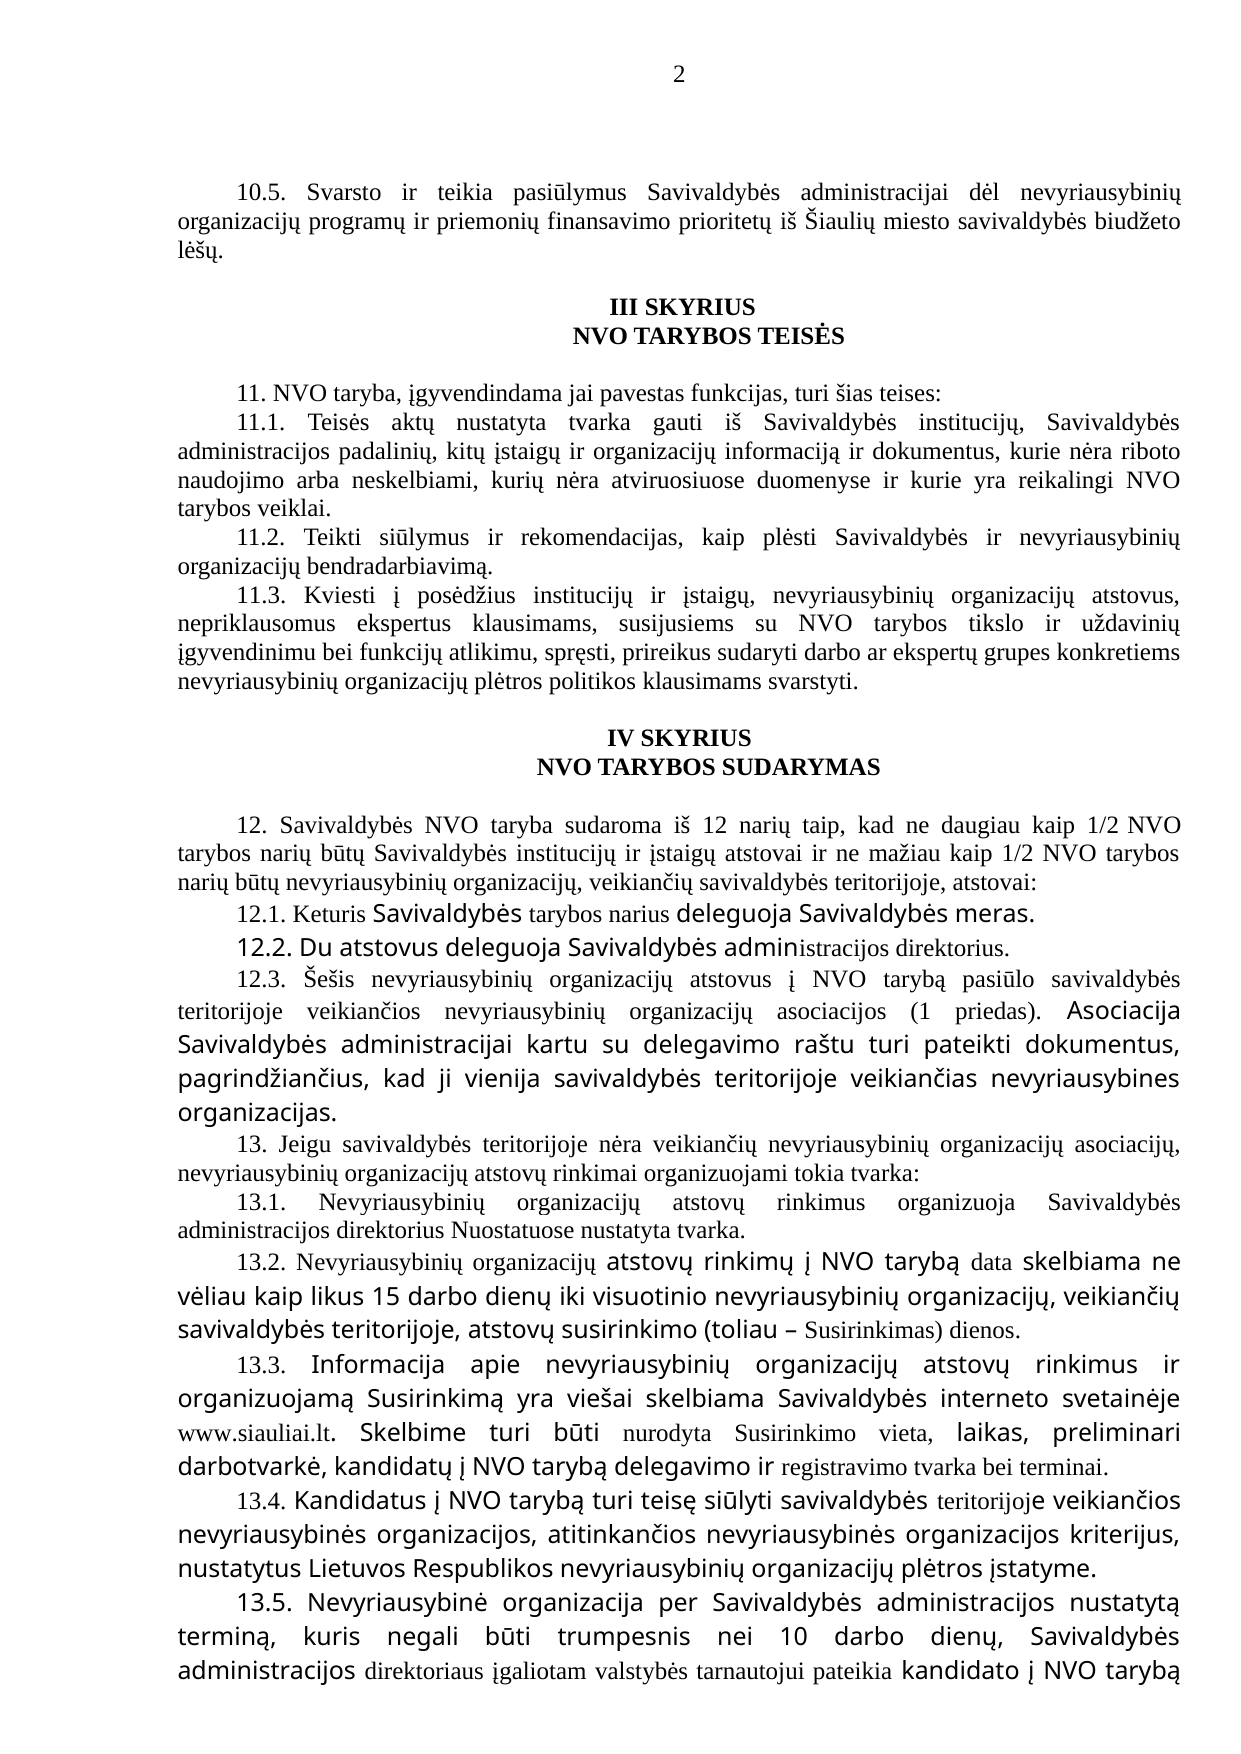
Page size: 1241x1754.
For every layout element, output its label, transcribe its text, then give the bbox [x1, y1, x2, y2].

text III SKYRIUS [177, 292, 1181, 321]
text 13.5. Nevyriausybinė organizacija per Savivaldybės administracijos nustatytą terminą, kuris negali būti trumpesnis nei 10 darbo dienų, Savivaldybės administracijos direktoriaus įgaliotam valstybės tarnautojui pateikia kandidato į NVO tarybą [177, 1585, 1181, 1687]
text 13.2. Nevyriausybinių organizacijų atstovų rinkimų į NVO tarybą data skelbiama ne vėliau kaip likus 15 darbo dienų iki visuotinio nevyriausybinių organizacijų, veikiančių savivaldybės teritorijoje, atstovų susirinkimo (toliau – Susirinkimas) dienos. [177, 1244, 1181, 1346]
text IV SKYRIUS [177, 723, 1181, 752]
text 10.5. Svarsto ir teikia pasiūlymus Savivaldybės administracijai dėl nevyriausybinių organizacijų programų ir priemonių finansavimo prioritetų iš Šiaulių miesto savivaldybės biudžeto lėšų. [177, 177, 1181, 263]
text 11.2. Teikti siūlymus ir rekomendacijas, kaip plėsti Savivaldybės ir nevyriausybinių organizacijų bendradarbiavimą. [177, 522, 1181, 580]
text 13.3. Informacija apie nevyriausybinių organizacijų atstovų rinkimus ir organizuojamą Susirinkimą yra viešai skelbiama Savivaldybės interneto svetainėje www.siauliai.lt. Skelbime turi būti nurodyta Susirinkimo vieta, laikas, preliminari darbotvarkė, kandidatų į NVO tarybą delegavimo ir registravimo tvarka bei terminai. [177, 1346, 1181, 1482]
text 11. NVO taryba, įgyvendindama jai pavestas funkcijas, turi šias teises: [177, 378, 1181, 407]
text 11.3. Kviesti į posėdžius institucijų ir įstaigų, nevyriausybinių organizacijų atstovus, nepriklausomus ekspertus klausimams, susijusiems su NVO tarybos tikslo ir uždavinių įgyvendinimu bei funkcijų atlikimu, spręsti, prireikus sudaryti darbo ar ekspertų grupes konkretiems nevyriausybinių organizacijų plėtros politikos klausimams svarstyti. [177, 580, 1181, 695]
text 13. Jeigu savivaldybės teritorijoje nėra veikiančių nevyriausybinių organizacijų asociacijų, nevyriausybinių organizacijų atstovų rinkimai organizuojami tokia tvarka: [177, 1129, 1181, 1187]
text 13.1. Nevyriausybinių organizacijų atstovų rinkimus organizuoja Savivaldybės administracijos direktorius Nuostatuose nustatyta tvarka. [177, 1187, 1181, 1244]
text 12.1. Keturis Savivaldybės tarybos narius deleguoja Savivaldybės meras. [177, 896, 1181, 930]
text NVO TARYBOS TEISĖS [177, 321, 1181, 350]
text 13.4. Kandidatus į NVO tarybą turi teisę siūlyti savivaldybės teritorijoje veikiančios nevyriausybinės organizacijos, atitinkančios nevyriausybinės organizacijos kriterijus, nustatytus Lietuvos Respublikos nevyriausybinių organizacijų plėtros įstatyme. [177, 1482, 1181, 1585]
text 11.1. Teisės aktų nustatyta tvarka gauti iš Savivaldybės institucijų, Savivaldybės administracijos padalinių, kitų įstaigų ir organizacijų informaciją ir dokumentus, kurie nėra riboto naudojimo arba neskelbiami, kurių nėra atviruosiuose duomenyse ir kurie yra reikalingi NVO tarybos veiklai. [177, 407, 1181, 522]
text 12. Savivaldybės NVO taryba sudaroma iš 12 narių taip, kad ne daugiau kaip 1/2 NVO tarybos narių būtų Savivaldybės institucijų ir įstaigų atstovai ir ne mažiau kaip 1/2 NVO tarybos narių būtų nevyriausybinių organizacijų, veikiančių savivaldybės teritorijoje, atstovai: [177, 810, 1181, 896]
text NVO TARYBOS SUDARYMAS [177, 752, 1181, 781]
text 12.3. Šešis nevyriausybinių organizacijų atstovus į NVO tarybą pasiūlo savivaldybės teritorijoje veikiančios nevyriausybinių organizacijų asociacijos (1 priedas). Asociacija Savivaldybės administracijai kartu su delegavimo raštu turi pateikti dokumentus, pagrindžiančius, kad ji vienija savivaldybės teritorijoje veikiančias nevyriausybines organizacijas. [177, 964, 1181, 1129]
text 12.2. Du atstovus deleguoja Savivaldybės administracijos direktorius. [177, 930, 1181, 964]
